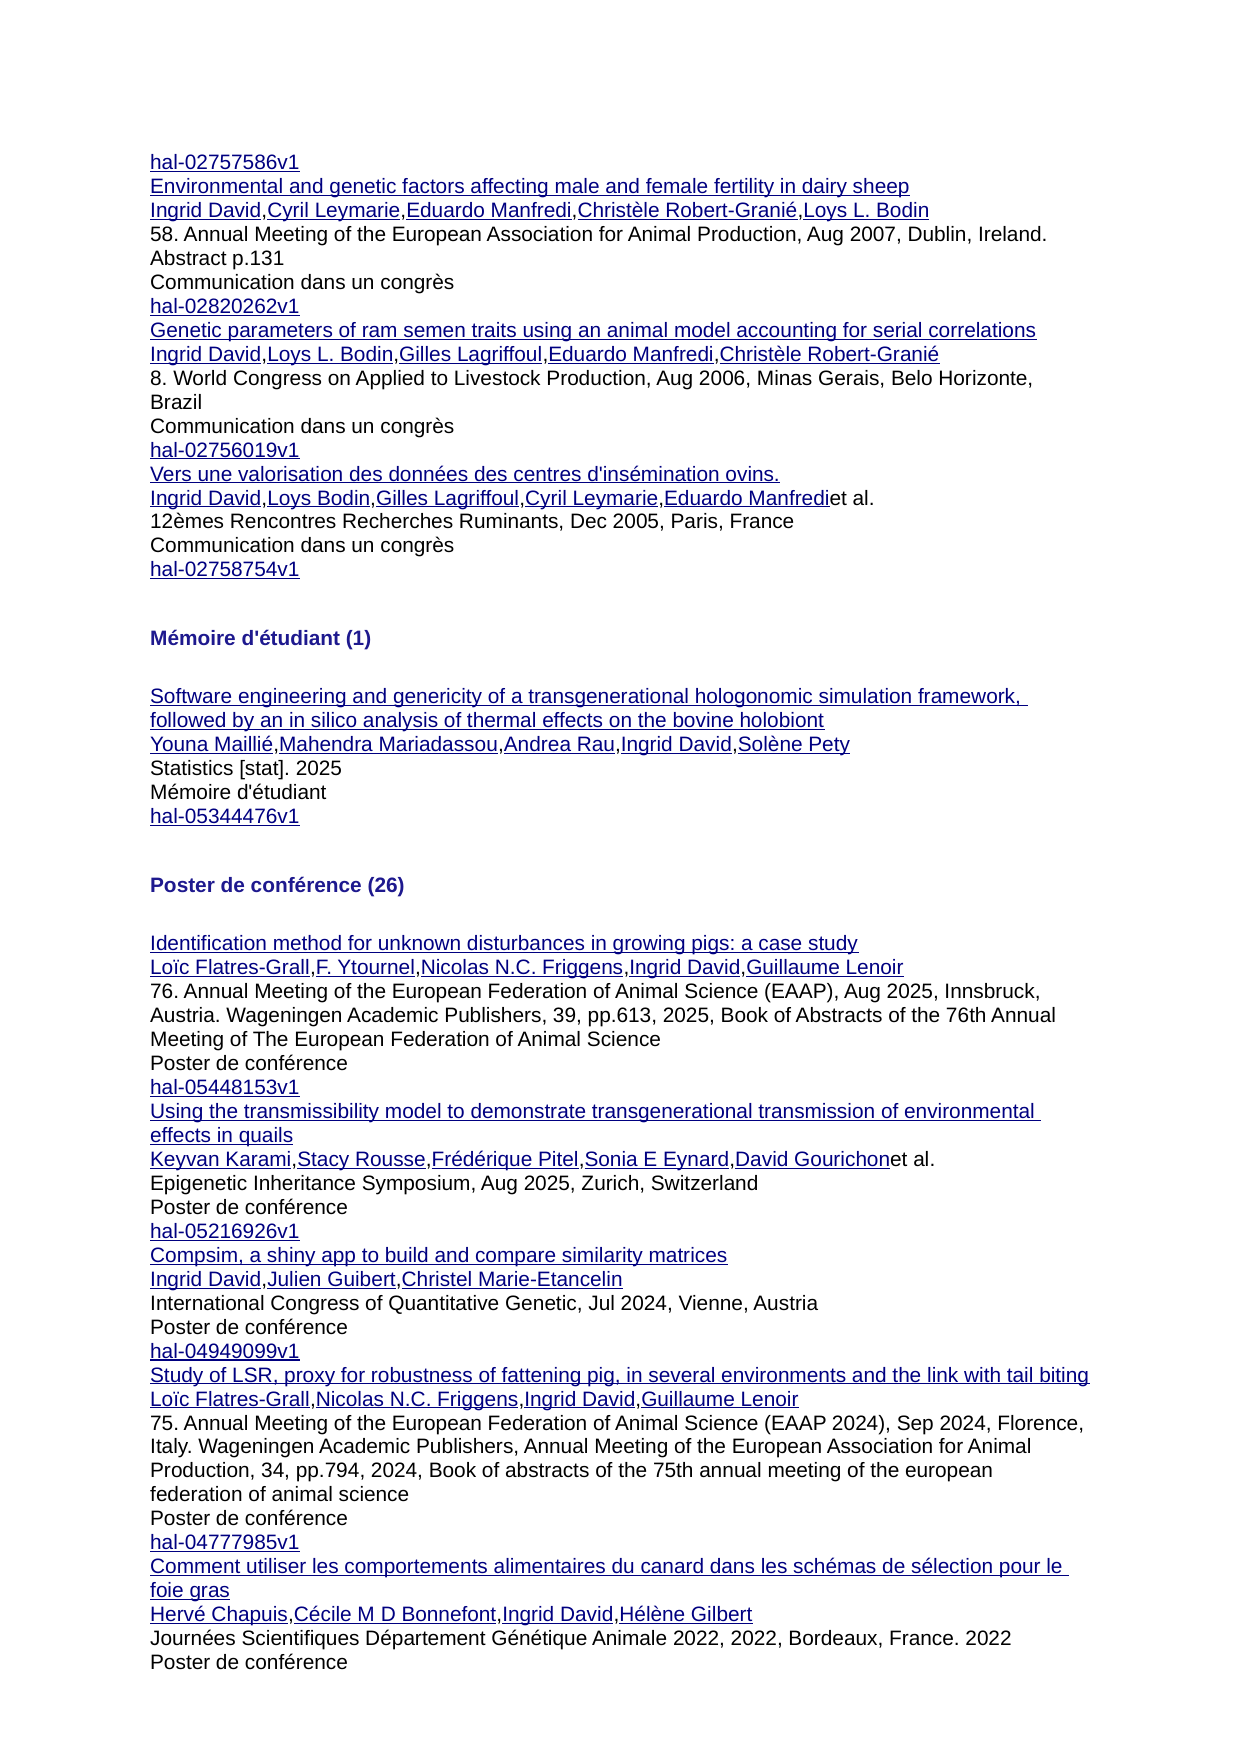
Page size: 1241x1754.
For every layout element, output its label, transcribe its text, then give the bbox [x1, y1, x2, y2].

table_cell Loïc Flatres-Grall,Nicolas N.C. Friggens,Ingrid David,Guillaume Lenoir 75. Annual Meeting of the European Federation of Animal Science (EAAP 2024), Sep 2024, Florence, Italy. Wageningen Academic Publishers, Annual Meeting of the European Association for Animal Production, 34, pp.794, 2024, Book of abstracts of the 75th annual meeting of the european federation of animal science Poster de conférence hal-04777985v1 [150, 1384, 1090, 1554]
table_cell hal-02757586v1 [150, 150, 1090, 174]
table_cell Environmental and genetic factors affecting male and female fertility in dairy sheep Ingrid David,Cyril Leymarie,Eduardo Manfredi,Christèle Robert-Granié,Loys L. Bodin 58. Annual Meeting of the European Association for Animal Production, Aug 2007, Dublin, Ireland. Abstract p.131 Communication dans un congrès hal-02820262v1 [150, 174, 1090, 318]
table_cell Using the transmissibility model to demonstrate transgenerational transmission of environmental effects in quails Keyvan Karami,Stacy Rousse,Frédérique Pitel,Sonia E Eynard,David Gourichonet al. Epigenetic Inheritance Symposium, Aug 2025, Zurich, Switzerland Poster de conférence hal-05216926v1 [150, 1099, 1090, 1243]
subtitle Mémoire d'étudiant (1) [150, 626, 1090, 650]
table_cell Study of LSR, proxy for robustness of fattening pig, in several environments and the link with tail biting [150, 1363, 1090, 1383]
subtitle Poster de conférence (26) [150, 873, 1090, 897]
table_cell Vers une valorisation des données des centres d'insémination ovins. Ingrid David,Loys Bodin,Gilles Lagriffoul,Cyril Leymarie,Eduardo Manfrediet al. 12èmes Rencontres Recherches Ruminants, Dec 2005, Paris, France Communication dans un congrès hal-02758754v1 [150, 461, 1090, 581]
table_cell Comment utiliser les comportements alimentaires du canard dans les schémas de sélection pour le foie gras Hervé Chapuis,Cécile M D Bonnefont,Ingrid David,Hélène Gilbert Journées Scientifiques Département Génétique Animale 2022, 2022, Bordeaux, France. 2022 Poster de conférence [150, 1554, 1090, 1674]
table_cell Genetic parameters of ram semen traits using an animal model accounting for serial correlations Ingrid David,Loys L. Bodin,Gilles Lagriffoul,Eduardo Manfredi,Christèle Robert-Granié 8. World Congress on Applied to Livestock Production, Aug 2006, Minas Gerais, Belo Horizonte, Brazil Communication dans un congrès hal-02756019v1 [150, 318, 1090, 461]
table_cell Compsim, a shiny app to build and compare similarity matrices Ingrid David,Julien Guibert,Christel Marie-Etancelin International Congress of Quantitative Genetic, Jul 2024, Vienne, Austria Poster de conférence hal-04949099v1 [150, 1243, 1090, 1362]
table_header Software engineering and genericity of a transgenerational hologonomic simulation framework, followed by an in silico analysis of thermal effects on the bovine holobiont Youna Maillié,Mahendra Mariadassou,Andrea Rau,Ingrid David,Solène Pety Statistics [stat]. 2025 Mémoire d'étudiant hal-05344476v1 [150, 684, 1090, 828]
table_header Identification method for unknown disturbances in growing pigs: a case study Loïc Flatres-Grall,F. Ytournel,Nicolas N.C. Friggens,Ingrid David,Guillaume Lenoir 76. Annual Meeting of the European Federation of Animal Science (EAAP), Aug 2025, Innsbruck, Austria. Wageningen Academic Publishers, 39, pp.613, 2025, Book of Abstracts of the 76th Annual Meeting of The European Federation of Animal Science Poster de conférence hal-05448153v1 [150, 931, 1090, 1099]
